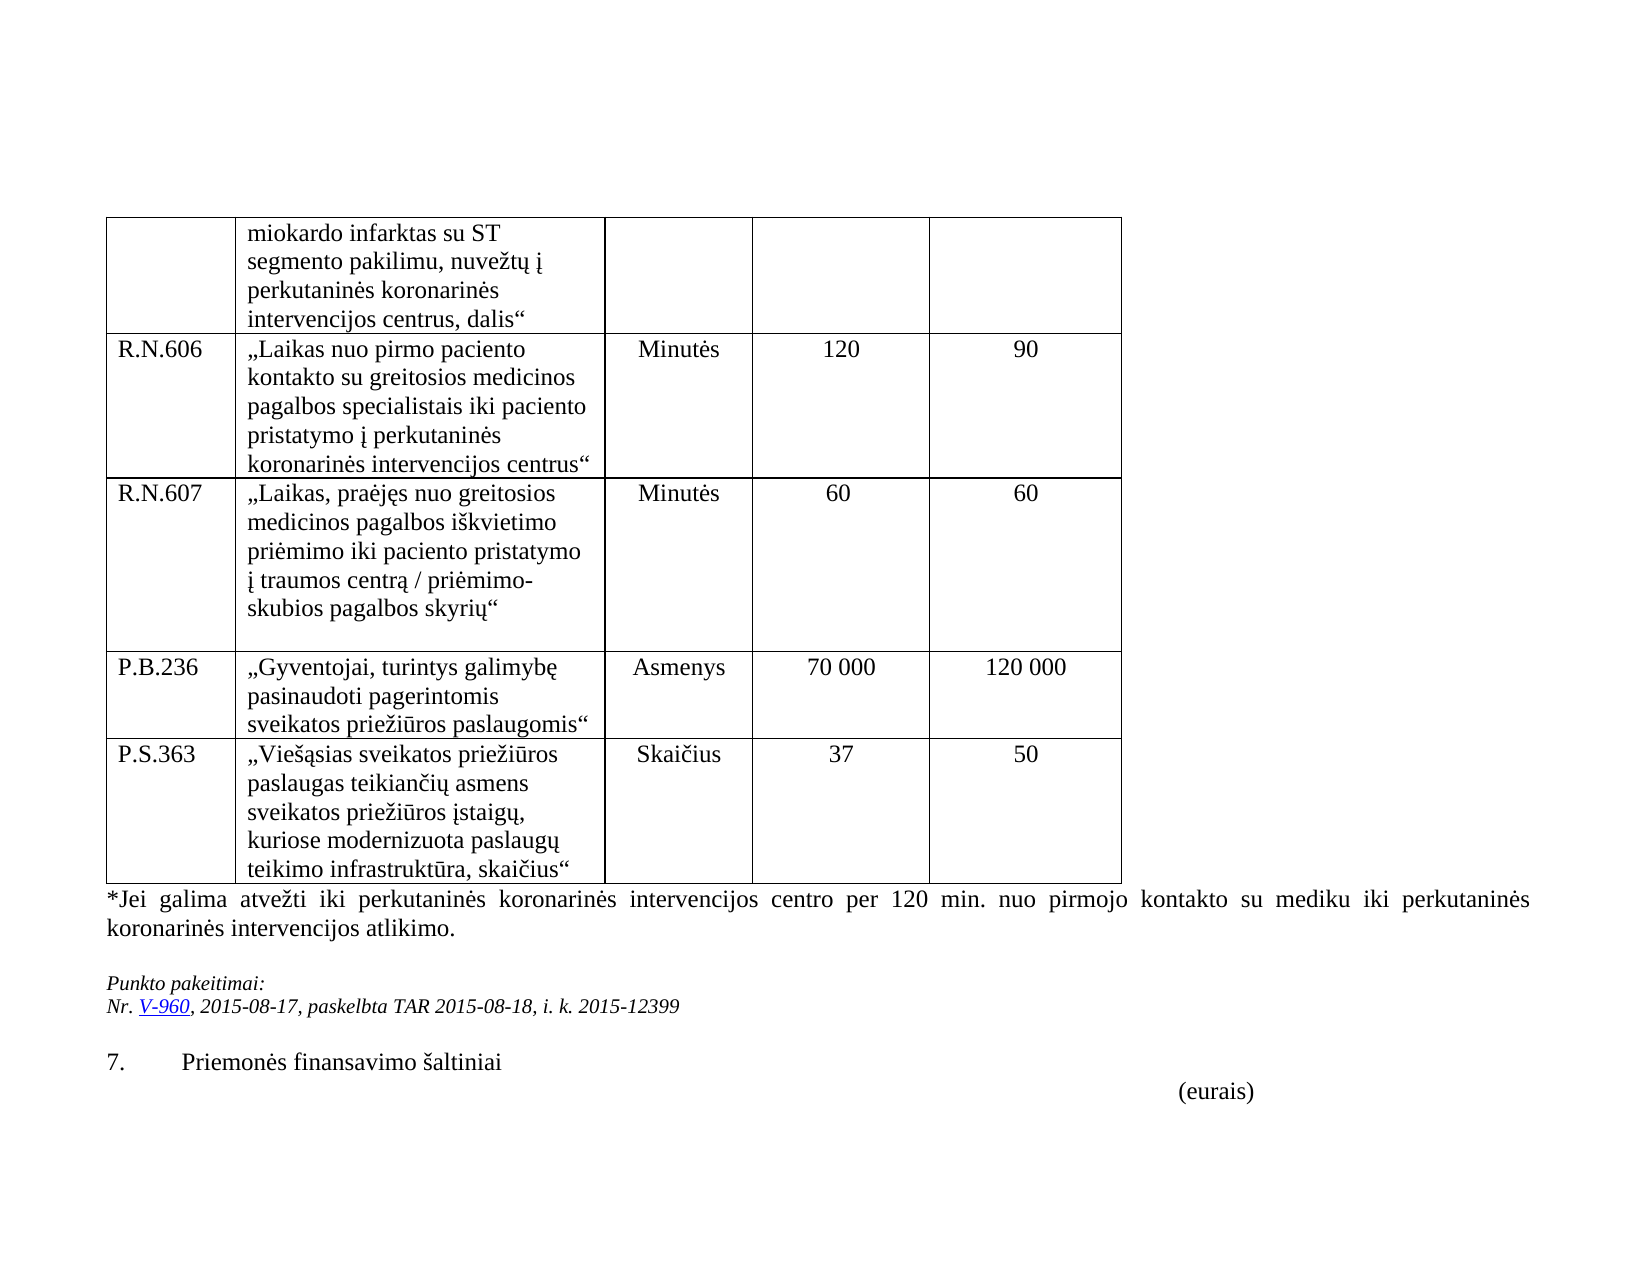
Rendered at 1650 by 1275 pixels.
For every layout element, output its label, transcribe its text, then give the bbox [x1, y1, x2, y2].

table_cell 37 [753, 739, 929, 883]
table_cell [107, 218, 235, 333]
text Punkto pakeitimai: [106, 970, 1532, 994]
table_cell „Laikas nuo pirmo paciento kontakto su greitosios medicinos pagalbos specialistais iki paciento pristatymo į perkutaninės koronarinės intervencijos centrus“ [236, 334, 604, 477]
text (eurais) [106, 1076, 1254, 1105]
table_cell 50 [930, 739, 1121, 883]
table_cell P.B.236 [107, 652, 235, 738]
table_cell Minutės [606, 479, 752, 651]
table_cell 90 [930, 334, 1121, 477]
table_cell R.N.607 [107, 479, 235, 651]
table_cell miokardo infarktas su ST segmento pakilimu, nuvežtų į perkutaninės koronarinės intervencijos centrus, dalis“ [236, 218, 604, 333]
table_cell „Viešąsias sveikatos priežiūros paslaugas teikiančių asmens sveikatos priežiūros įstaigų, kuriose modernizuota paslaugų teikimo infrastruktūra, skaičius“ [236, 739, 604, 883]
table_cell „Laikas, praėjęs nuo greitosios medicinos pagalbos iškvietimo priėmimo iki paciento pristatymo į traumos centrą / priėmimo-skubios pagalbos skyrių“ [236, 479, 604, 651]
table_cell [606, 218, 752, 333]
text Nr. V-960, 2015-08-17, paskelbta TAR 2015-08-18, i. k. 2015-12399 [106, 994, 1532, 1018]
table_cell „Gyventojai, turintys galimybę pasinaudoti pagerintomis sveikatos priežiūros paslaugomis“ [236, 652, 604, 738]
table_cell 120 [753, 334, 929, 477]
table_cell Skaičius [606, 739, 752, 883]
table_cell R.N.606 [107, 334, 235, 477]
table_cell P.S.363 [107, 739, 235, 883]
text 7. Priemonės finansavimo šaltiniai [106, 1047, 1532, 1076]
table_cell 60 [930, 479, 1121, 651]
table_cell 60 [753, 479, 929, 651]
table_cell Minutės [606, 334, 752, 477]
text *Jei galima atvežti iki perkutaninės koronarinės intervencijos centro per 120 min. nuo pirmojo kontakto su mediku iki perkutaninės koronarinės intervencijos atlikimo. [106, 884, 1532, 942]
table_cell 70 000 [753, 652, 929, 738]
table_cell 120 000 [930, 652, 1121, 738]
table_cell [753, 218, 929, 333]
table_cell [930, 218, 1121, 333]
table_cell Asmenys [606, 652, 752, 738]
